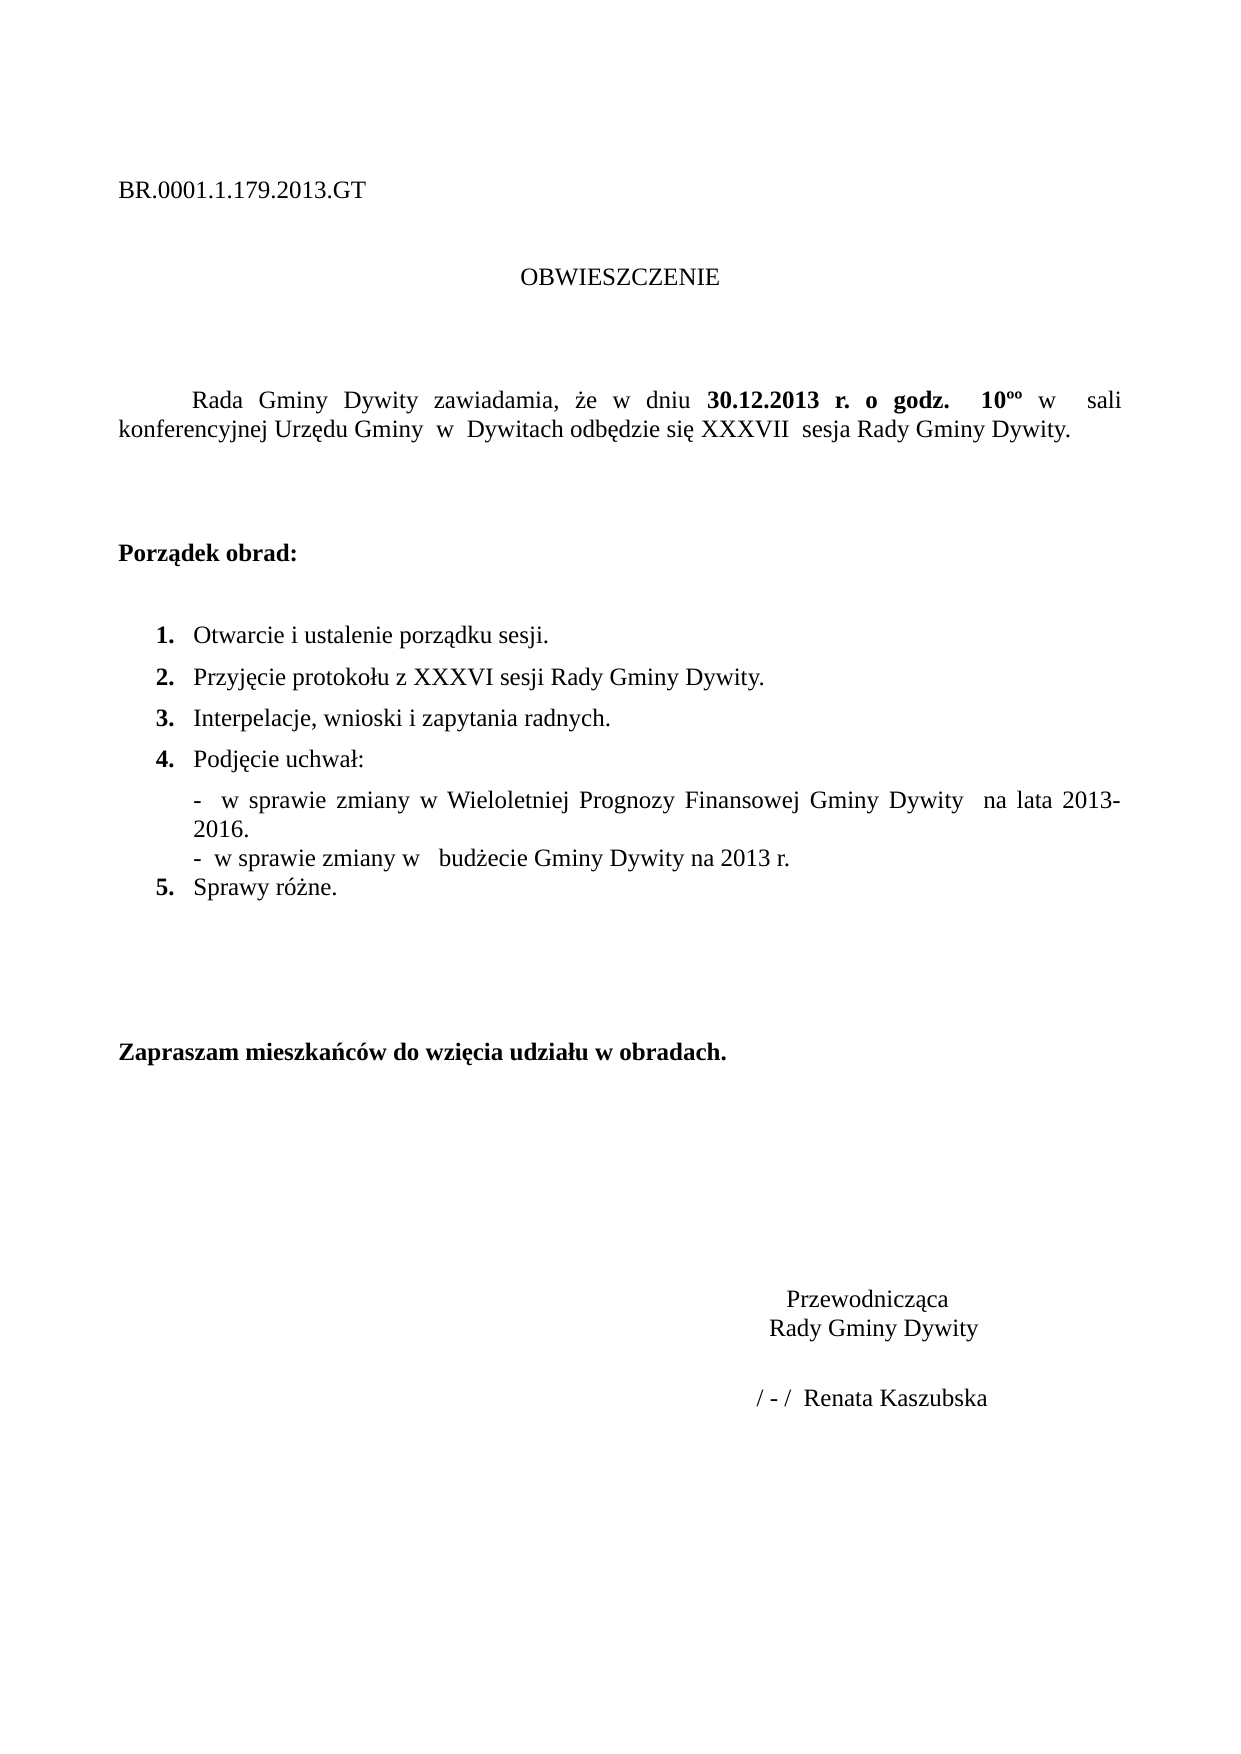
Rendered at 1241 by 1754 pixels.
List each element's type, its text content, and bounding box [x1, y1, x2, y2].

list Interpelacje, wnioski i zapytania radnych. [156, 703, 1122, 732]
text OBWIESZCZENIE [118, 262, 1122, 291]
text / - / Renata Kaszubska [118, 1383, 1122, 1412]
list Przyjęcie protokołu z XXXVI sesji Rady Gminy Dywity. [156, 662, 1122, 691]
text Przewodnicząca Rady Gminy Dywity [118, 1284, 1122, 1342]
list Otwarcie i ustalenie porządku sesji. [156, 621, 1122, 649]
list - w sprawie zmiany w budżecie Gminy Dywity na 2013 r. [156, 843, 1122, 872]
list - w sprawie zmiany w Wieloletniej Prognozy Finansowej Gminy Dywity na lata 2013-2016. [156, 786, 1122, 843]
text BR.0001.1.179.2013.GT [118, 176, 1122, 204]
list Podjęcie uchwał: [156, 744, 1122, 773]
text Rada Gminy Dywity zawiadamia, że w dniu 30.12.2013 r. o godz. 10ºº w sali konferencyjnej Urzędu Gminy w Dywitach odbędzie się XXXVII sesja Rady Gminy Dywity. [118, 386, 1122, 443]
text Zapraszam mieszkańców do wzięcia udziału w obradach. [118, 1037, 1122, 1066]
text Porządek obrad: [118, 538, 1122, 567]
list Sprawy różne. [156, 872, 1122, 901]
